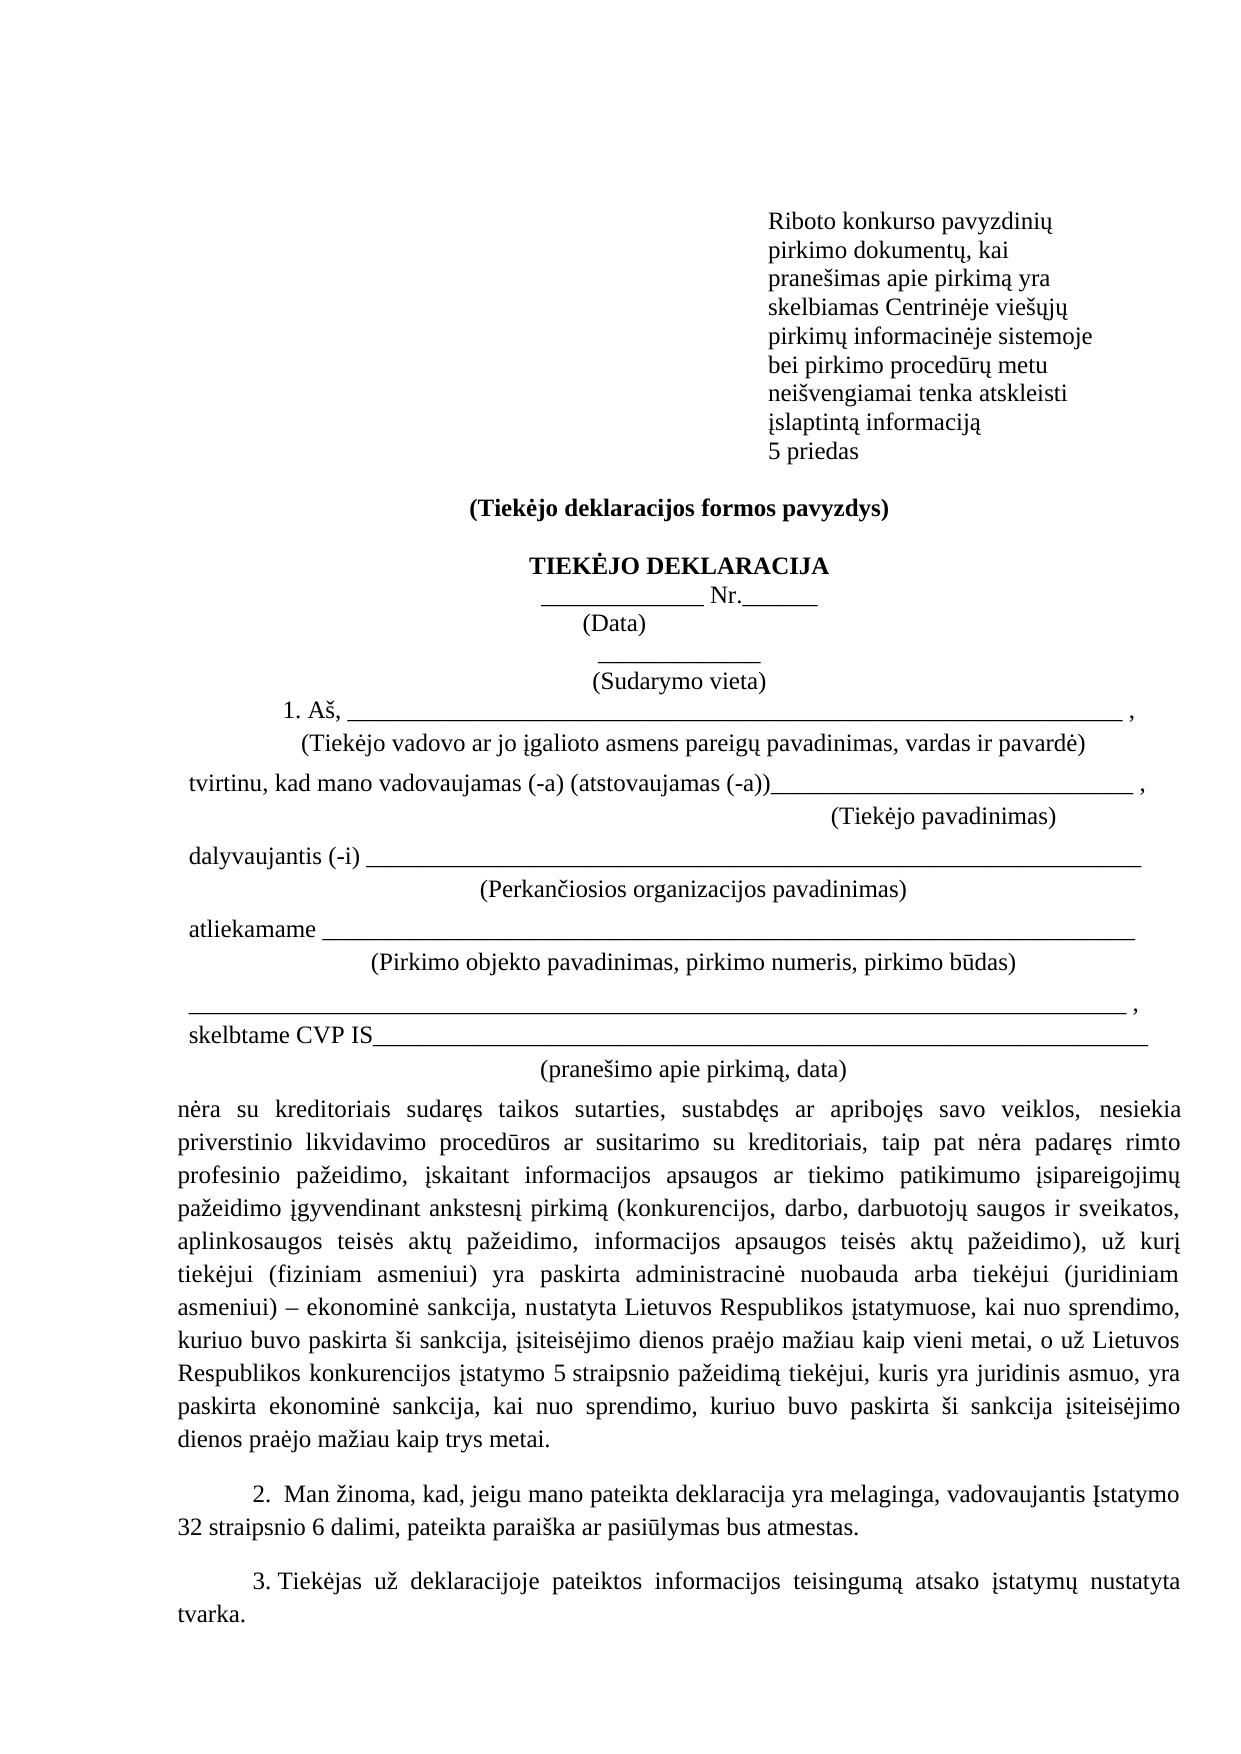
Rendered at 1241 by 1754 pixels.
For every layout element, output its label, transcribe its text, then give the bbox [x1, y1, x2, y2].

table_header 1. Aš, ______________________________________________________________ , [177, 695, 1201, 728]
table_cell tvirtinu, kad mano vadovaujamas (-a) (atstovaujamas (-a))_____________________________ , [177, 768, 1201, 801]
text 3. Tiekėjas už deklaracijoje pateiktos informacijos teisingumą atsako įstatymų nustatyta tvarka. [177, 1566, 1181, 1628]
text 2. Man žinoma, kad, jeigu mano pateikta deklaracija yra melaginga, vadovaujantis Įstatymo 32 straipsnio 6 dalimi, pateikta paraiška ar pasiūlymas bus atmestas. [177, 1479, 1181, 1540]
table_cell (Tiekėjo pavadinimas) [177, 801, 1201, 841]
text bei pirkimo procedūrų metu [177, 350, 1181, 378]
text (Tiekėjo deklaracijos formos pavyzdys) [177, 493, 1181, 522]
text _____________ Nr.______ [177, 580, 1181, 608]
text nėra su kreditoriais sudaręs taikos sutarties, sustabdęs ar apribojęs savo veiklos, nesiekia priverstinio likvidavimo procedūros ar susitarimo su kreditoriais, taip pat nėra padaręs rimto profesinio pažeidimo, įskaitant informacijos apsaugos ar tiekimo patikimumo įsipareigojimų pažeidimo įgyvendinant ankstesnį pirkimą (konkurencijos, darbo, darbuotojų saugos ir sveikatos, aplinkosaugos teisės aktų pažeidimo, informacijos apsaugos teisės aktų pažeidimo), už kurį tiekėjui (fiziniam asmeniui) yra paskirta administracinė nuobauda arba tiekėjui (juridiniam asmeniui) – ekonominė sankcija, nustatyta Lietuvos Respublikos įstatymuose, kai nuo sprendimo, kuriuo buvo paskirta ši sankcija, įsiteisėjimo dienos praėjo mažiau kaip vieni metai, o už Lietuvos Respublikos konkurencijos įstatymo 5 straipsnio pažeidimą tiekėjui, kuris yra juridinis asmuo, yra paskirta ekonominė sankcija, kai nuo sprendimo, kuriuo buvo paskirta ši sankcija įsiteisėjimo dienos praėjo mažiau kaip trys metai. [177, 1094, 1181, 1453]
table_cell (pranešimo apie pirkimą, data) [177, 1054, 1201, 1094]
text pranešimas apie pirkimą yra [177, 263, 1181, 292]
text neišvengiamai tenka atskleisti [177, 378, 1181, 407]
text įslaptintą informaciją [177, 407, 1181, 436]
text (Sudarymo vieta) [177, 666, 1181, 695]
table_cell (Perkančiosios organizacijos pavadinimas) [177, 874, 1201, 914]
table_cell ___________________________________________________________________________ , [177, 988, 1201, 1021]
table_cell (Tiekėjo vadovo ar jo įgalioto asmens pareigų pavadinimas, vardas ir pavardė) [177, 728, 1201, 768]
text pirkimų informacinėje sistemoje [177, 321, 1181, 350]
text (Data) [447, 608, 1181, 637]
text skelbiamas Centrinėje viešųjų [177, 292, 1181, 321]
text _____________ [177, 637, 1181, 666]
table_cell dalyvaujantis (-i) ______________________________________________________________ [177, 841, 1201, 874]
table_cell (Pirkimo objekto pavadinimas, pirkimo numeris, pirkimo būdas) [177, 948, 1201, 988]
text 5 priedas [177, 436, 1181, 465]
table_cell skelbtame CVP IS______________________________________________________________ [177, 1021, 1201, 1054]
text Riboto konkurso pavyzdinių [177, 206, 1181, 235]
text pirkimo dokumentų, kai [177, 235, 1181, 263]
table_cell atliekamame _________________________________________________________________ [177, 914, 1201, 947]
text TIEKĖJO DEKLARACIJA [177, 551, 1181, 580]
